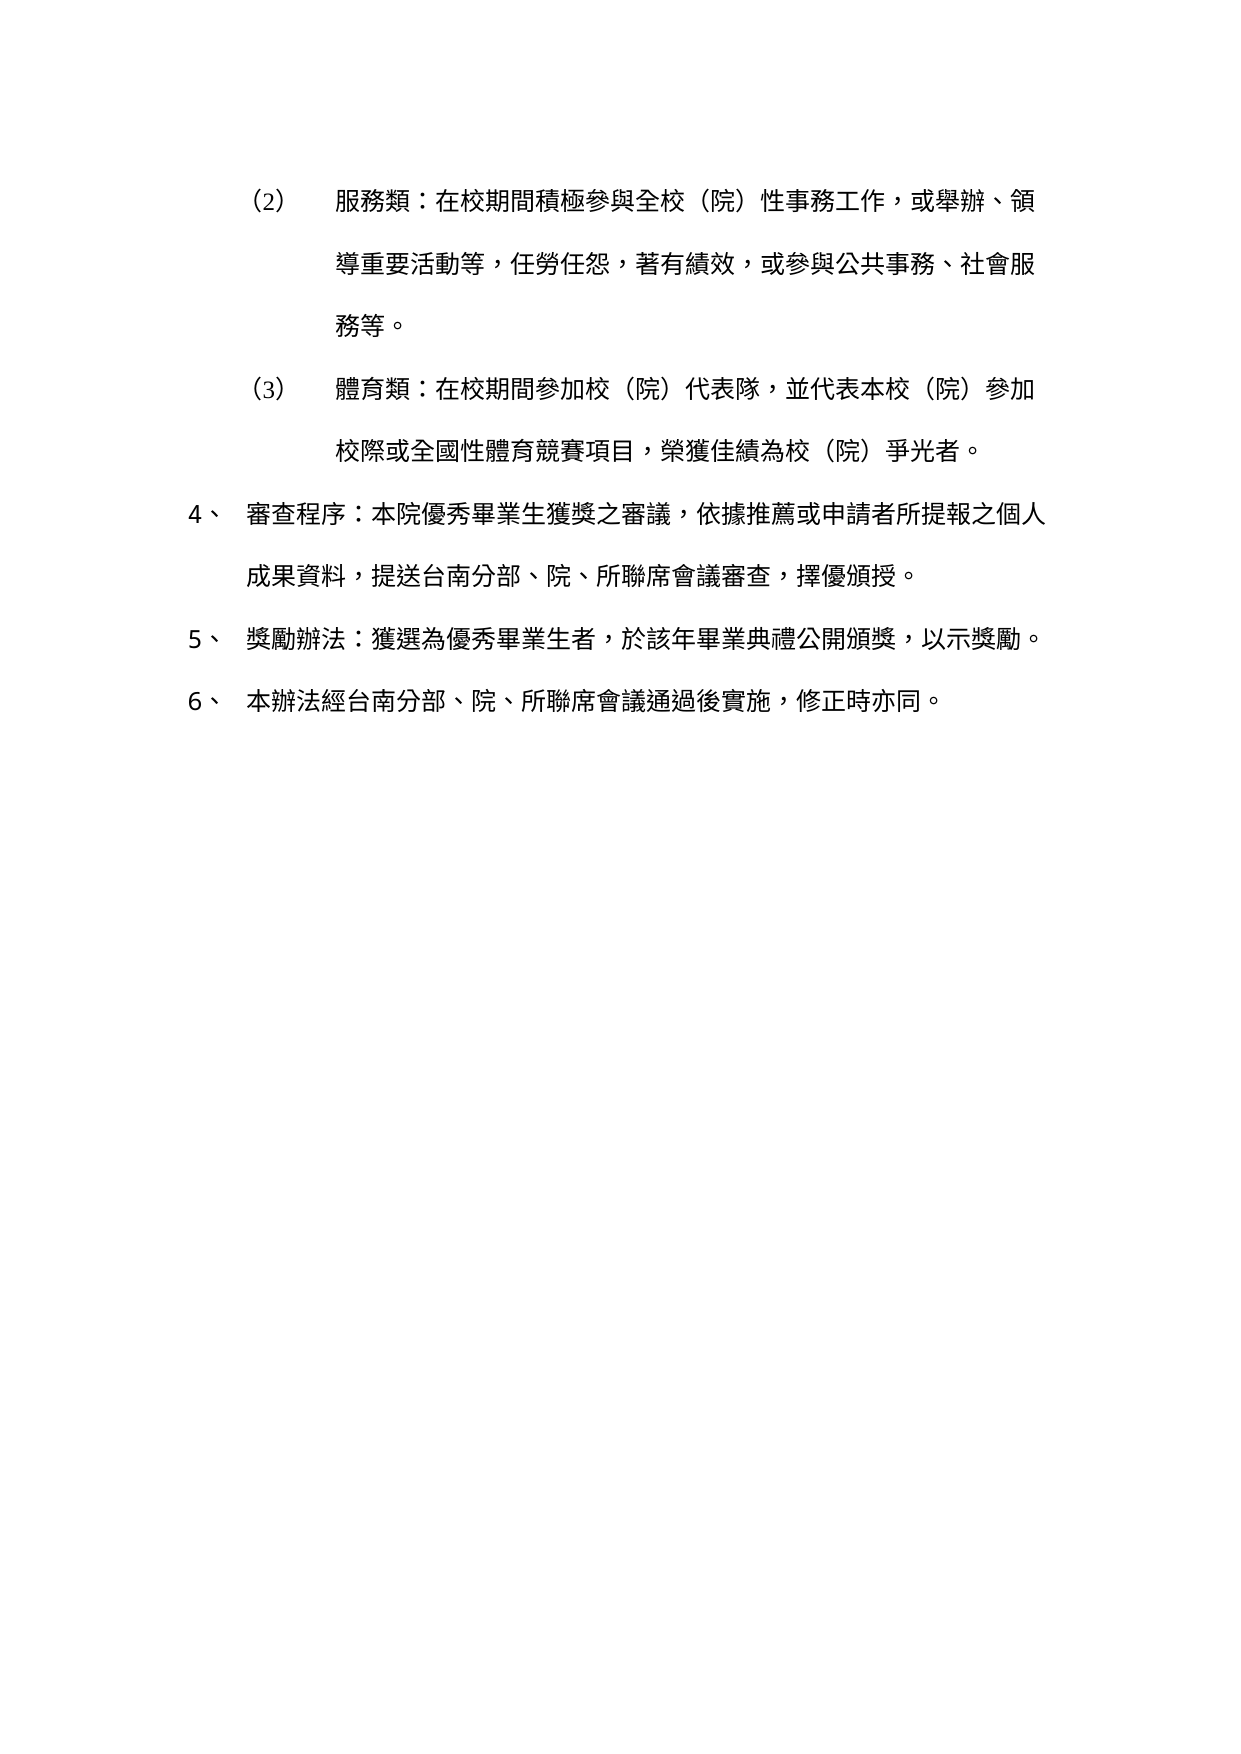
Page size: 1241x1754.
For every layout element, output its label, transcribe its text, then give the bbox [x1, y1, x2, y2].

list 本辦法經台南分部、院、所聯席會議通過後實施，修正時亦同。 [187, 658, 1053, 721]
list 獎勵辦法：獲選為優秀畢業生者，於該年畢業典禮公開頒獎，以示獎勵。 [187, 596, 1053, 658]
list 體育類：在校期間參加校（院）代表隊，並代表本校（院）參加校際或全國性體育競賽項目，榮獲佳績為校（院）爭光者。 [237, 346, 1053, 471]
list 服務類：在校期間積極參與全校（院）性事務工作，或舉辦、領導重要活動等，任勞任怨，著有績效，或參與公共事務、社會服務等。 [237, 158, 1053, 346]
list 審查程序：本院優秀畢業生獲獎之審議，依據推薦或申請者所提報之個人成果資料，提送台南分部、院、所聯席會議審查，擇優頒授。 [187, 471, 1053, 596]
